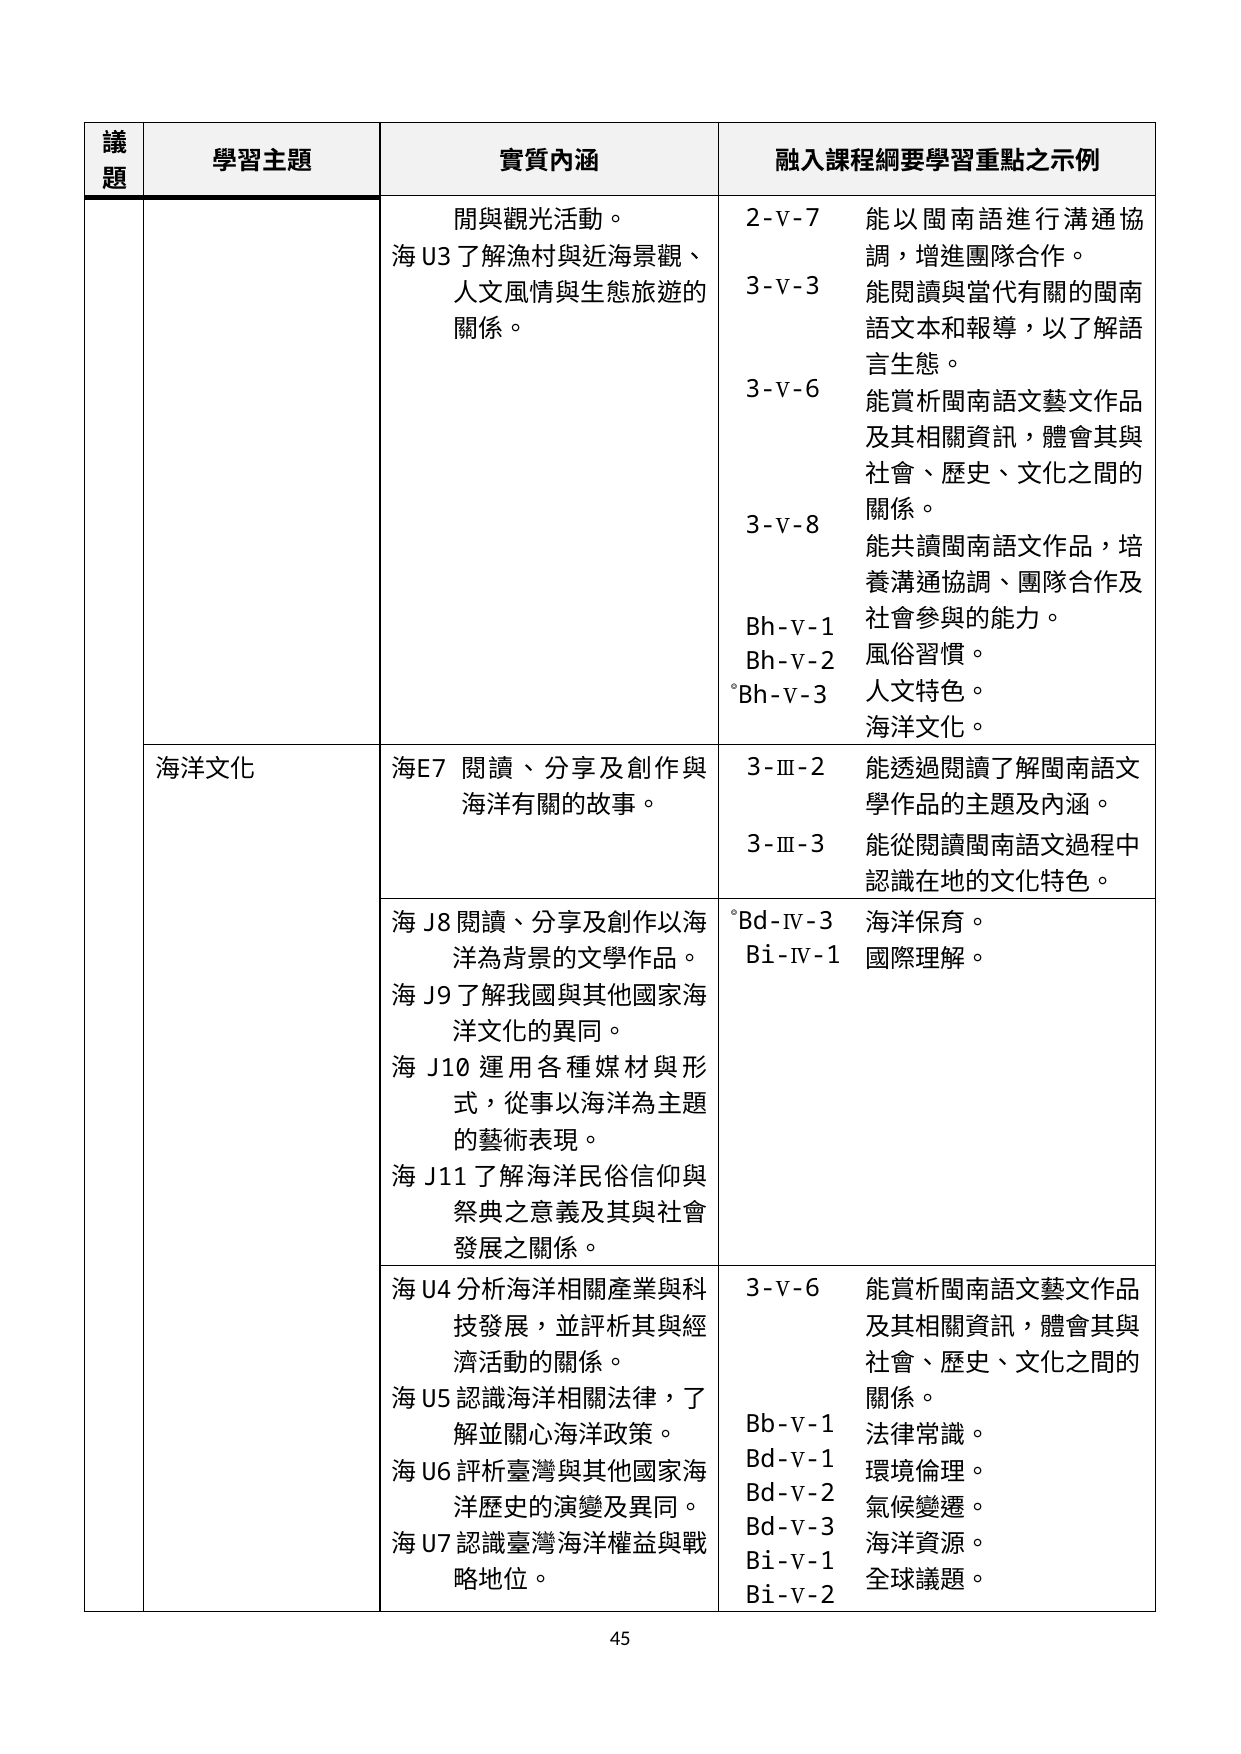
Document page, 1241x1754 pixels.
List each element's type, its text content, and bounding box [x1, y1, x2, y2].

table_cell 能透過閱讀了解閩南語文學作品的主題及內涵。 [867, 745, 1155, 821]
table_cell 閒與觀光活動。 海U3了解漁村與近海景觀、人文風情與生態旅遊的關係。 [381, 196, 718, 744]
table_header 議題 [85, 123, 143, 195]
table_header 融入課程綱要學習重點之示例 [719, 123, 1155, 195]
table_cell 閱讀、分享及創作與海洋有關的故事。 [381, 745, 718, 898]
table_header 實質內涵 [381, 123, 718, 195]
table_cell ◎Bd-Ⅳ-3 Bi-Ⅳ-1 [719, 899, 867, 1265]
table_cell 2-Ⅴ-7 3-Ⅴ-3 3-Ⅴ-6 3-Ⅴ-8 Bh-Ⅴ-1 Bh-Ⅴ-2 ◎Bh-Ⅴ-3 [719, 196, 867, 744]
table_cell [144, 200, 379, 744]
table_cell 3-Ⅴ-6 Bb-Ⅴ-1 Bd-Ⅴ-1 Bd-Ⅴ-2 Bd-Ⅴ-3 Bi-Ⅴ-1 Bi-Ⅴ-2 [719, 1266, 867, 1611]
table_cell [85, 200, 143, 1611]
table_cell 3-Ⅲ-3 [719, 821, 867, 898]
table_cell 能賞析閩南語文藝文作品及其相關資訊，體會其與社會、歷史、文化之間的關係。 法律常識。 環境倫理。 氣候變遷。 海洋資源。 全球議題。 [867, 1266, 1155, 1611]
table_cell 能以閩南語進行溝通協調，增進團隊合作。 能閱讀與當代有關的閩南語文本和報導，以了解語言生態。 能賞析閩南語文藝文作品及其相關資訊，體會其與社會、歷史、文化之間的關係。 能共讀閩南語文作品，培養溝通協調、團隊合作及社會參與的能力。 風俗習慣。 人文特色。 海洋文化。 [867, 196, 1155, 744]
table_cell 海洋保育。 國際理解。 [867, 899, 1155, 1265]
table_cell 海U4分析海洋相關產業與科技發展，並評析其與經濟活動的關係。 海U5認識海洋相關法律，了解並關心海洋政策。 海U6評析臺灣與其他國家海洋歷史的演變及異同。 海U7認識臺灣海洋權益與戰略地位。 [381, 1266, 718, 1611]
table_cell 海洋文化 [144, 745, 379, 1611]
table_cell 能從閱讀閩南語文過程中認識在地的文化特色。 [867, 821, 1155, 898]
table_header 學習主題 [144, 123, 379, 195]
table_cell 3-Ⅲ-2 [719, 745, 867, 821]
table_cell 海J8閱讀、分享及創作以海洋為背景的文學作品。 海J9了解我國與其他國家海洋文化的異同。 海J10運用各種媒材與形式，從事以海洋為主題的藝術表現。 海J11了解海洋民俗信仰與祭典之意義及其與社會發展之關係。 [381, 899, 718, 1265]
